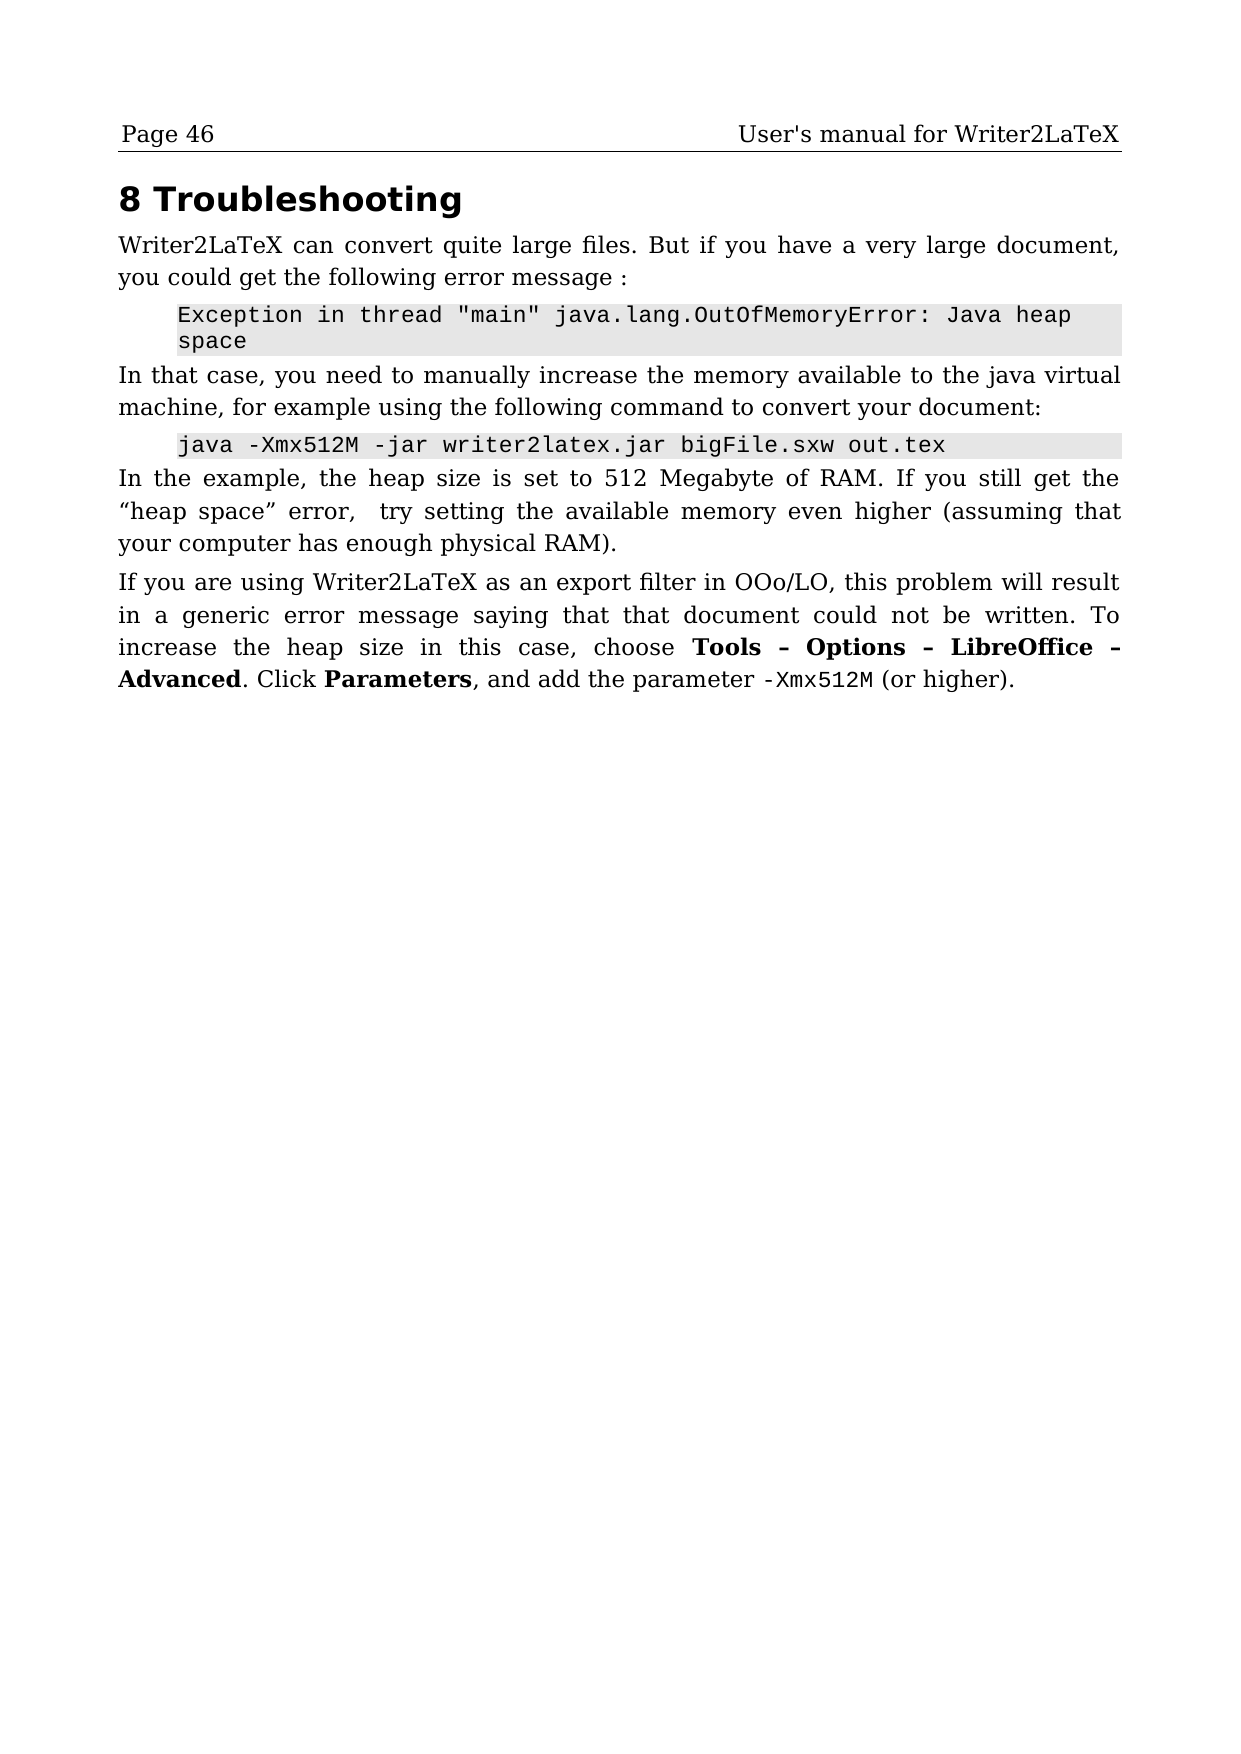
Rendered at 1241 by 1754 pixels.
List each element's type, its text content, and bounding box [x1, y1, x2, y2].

text If you are using Writer2LaTeX as an export filter in OOo/LO, this problem will result in a generic error message saying that that document could not be written. To increase the heap size in this case, choose Tools – Options – LibreOffice – Advanced. Click Parameters, and add the parameter -Xmx512M (or higher). [118, 569, 1122, 695]
text In the example, the heap size is set to 512 Megabyte of RAM. If you still get the “heap space” error, try setting the available memory even higher (assuming that your computer has enough physical RAM). [118, 465, 1122, 557]
subtitle Troubleshooting [118, 181, 1122, 219]
text In that case, you need to manually increase the memory available to the java virtual machine, for example using the following command to convert your document: [118, 362, 1122, 421]
text Exception in thread "main" java.lang.OutOfMemoryError: Java heap space [177, 304, 1122, 356]
text Writer2LaTeX can convert quite large files. But if you have a very large document, you could get the following error message : [118, 232, 1122, 291]
text java -Xmx512M -jar writer2latex.jar bigFile.sxw out.tex [177, 433, 1122, 459]
